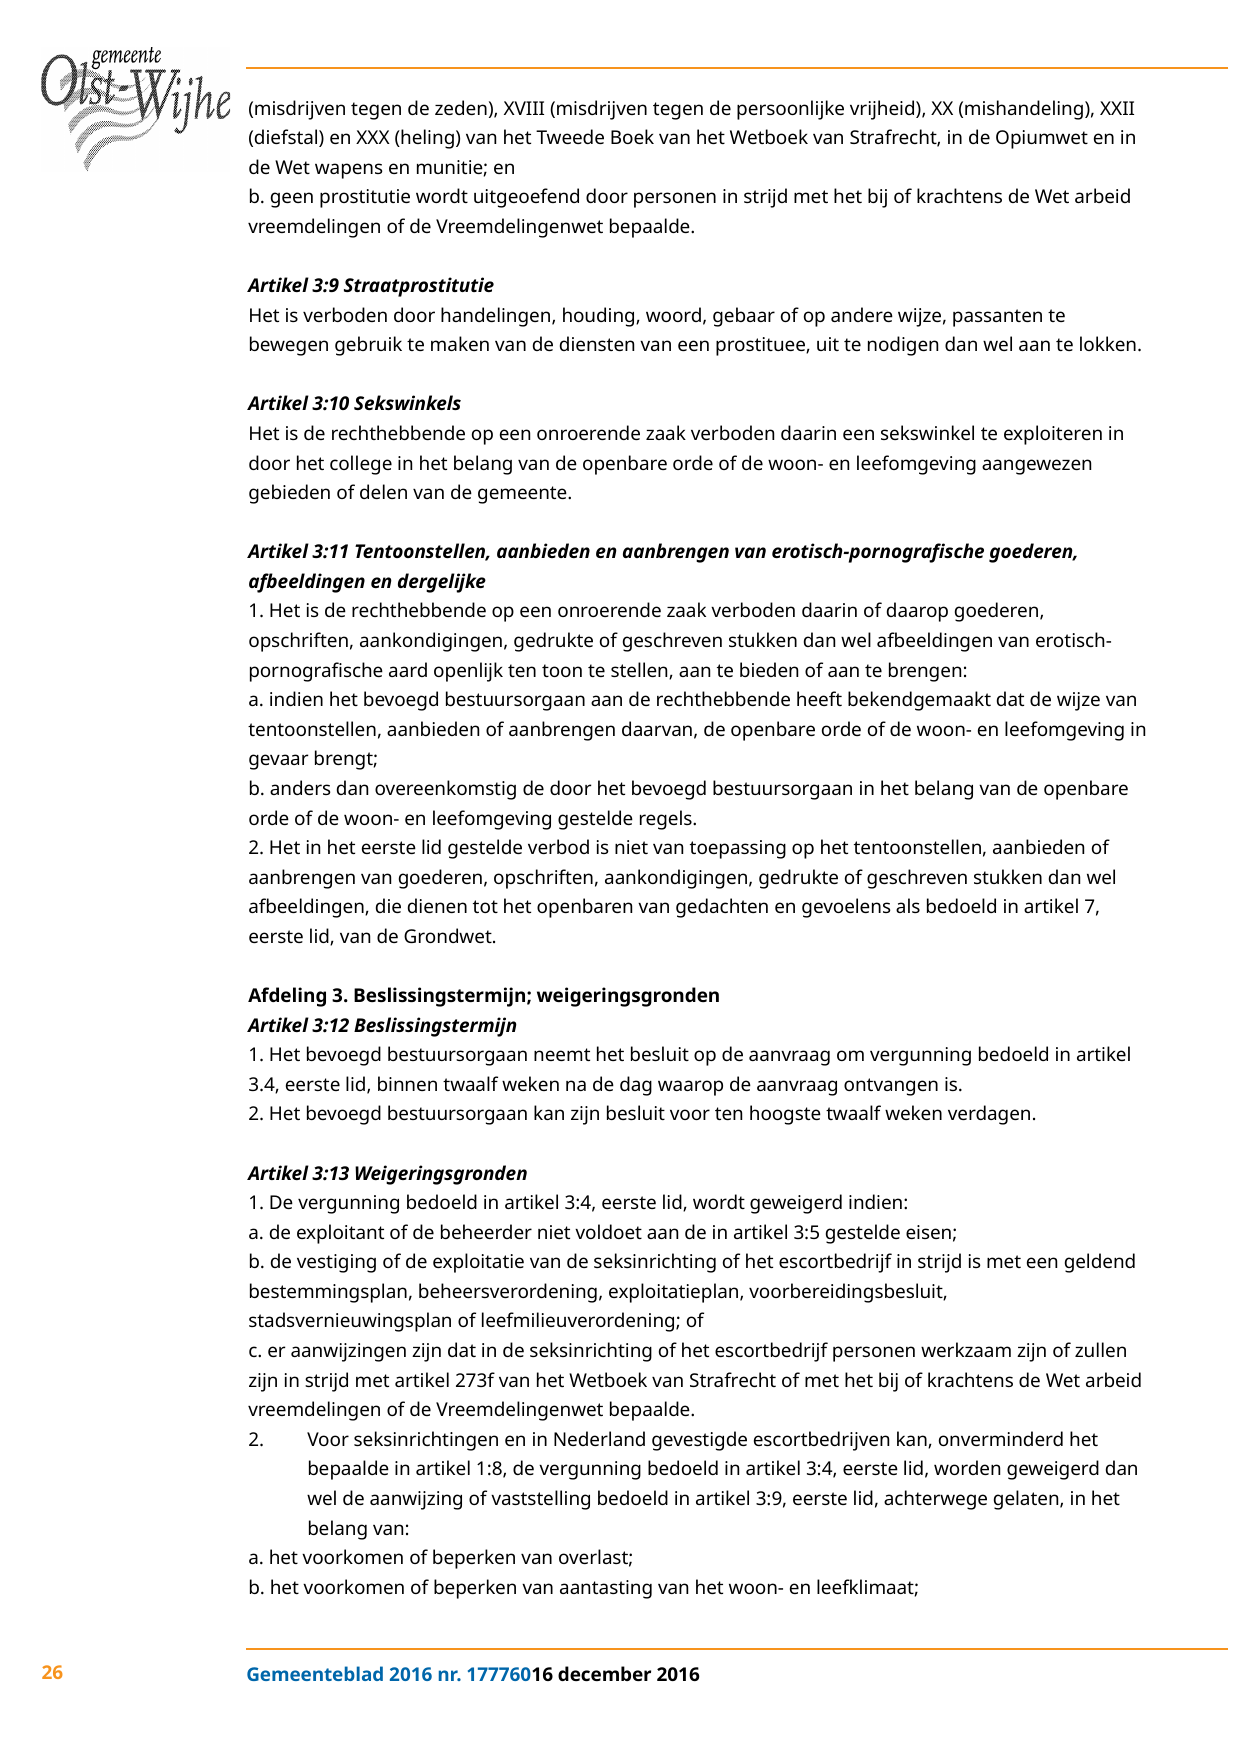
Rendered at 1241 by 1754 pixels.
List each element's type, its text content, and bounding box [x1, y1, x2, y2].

picture [41, 47, 231, 172]
text a. indien het bevoegd bestuursorgaan aan de rechthebbende heeft bekendgemaakt dat de wijze van tentoonstellen, aanbieden of aanbrengen daarvan, de openbare orde of de woon- en leefomgeving in gevaar brengt; [248, 686, 1152, 771]
list Voor seksinrichtingen en in Nederland gevestigde escortbedrijven kan, onverminderd het bepaalde in artikel 1:8, de vergunning bedoeld in artikel 3:4, eerste lid, worden geweigerd dan wel de aanwijzing of vaststelling bedoeld in artikel 3:9, eerste lid, achterwege gelaten, in het belang van: [248, 1426, 1152, 1541]
text b. de vestiging of de exploitatie van de seksinrichting of het escortbedrijf in strijd is met een geldend bestemmingsplan, beheersverordening, exploitatieplan, voorbereidingsbesluit, stadsvernieuwingsplan of leefmilieuverordening; of [248, 1248, 1152, 1333]
text Artikel 3:10 Sekswinkels [248, 391, 1152, 416]
text 1. Het is de rechthebbende op een onroerende zaak verboden daarin of daarop goederen, opschriften, aankondigingen, gedrukte of geschreven stukken dan wel afbeeldingen van erotisch-pornografische aard openlijk ten toon te stellen, aan te bieden of aan te brengen: [248, 598, 1152, 683]
text c. er aanwijzingen zijn dat in de seksinrichting of het escortbedrijf personen werkzaam zijn of zullen zijn in strijd met artikel 273f van het Wetboek van Strafrecht of met het bij of krachtens de Wet arbeid vreemdelingen of de Vreemdelingenwet bepaalde. [248, 1337, 1152, 1422]
text b. het voorkomen of beperken van aantasting van het woon- en leefklimaat; [248, 1574, 1152, 1600]
text a. het voorkomen of beperken van overlast; [248, 1544, 1152, 1570]
text 2. Het in het eerste lid gestelde verbod is niet van toepassing op het tentoonstellen, aanbieden of aanbrengen van goederen, opschriften, aankondigingen, gedrukte of geschreven stukken dan wel afbeeldingen, die dienen tot het openbaren van gedachten en gevoelens als bedoeld in artikel 7, eerste lid, van de Grondwet. [248, 834, 1152, 949]
text Artikel 3:11 Tentoonstellen, aanbieden en aanbrengen van erotisch-pornografische goederen, afbeeldingen en dergelijke [248, 538, 1152, 594]
text Afdeling 3. Beslissingstermijn; weigeringsgronden [248, 982, 1152, 1008]
text (misdrijven tegen de zeden), XVIII (misdrijven tegen de persoonlijke vrijheid), XX (mishandeling), XXII (diefstal) en XXX (heling) van het Tweede Boek van het Wetboek van Strafrecht, in de Opiumwet en in de Wet wapens en munitie; en [248, 95, 1152, 180]
text Artikel 3:9 Straatprostitutie [248, 272, 1152, 298]
text a. de exploitant of de beheerder niet voldoet aan de in artikel 3:5 gestelde eisen; [248, 1219, 1152, 1245]
text b. anders dan overeenkomstig de door het bevoegd bestuursorgaan in het belang van de openbare orde of de woon- en leefomgeving gestelde regels. [248, 775, 1152, 831]
text Artikel 3:13 Weigeringsgronden [248, 1160, 1152, 1186]
text 2. Het bevoegd bestuursorgaan kan zijn besluit voor ten hoogste twaalf weken verdagen. [248, 1101, 1152, 1126]
text Het is verboden door handelingen, houding, woord, gebaar of op andere wijze, passanten te bewegen gebruik te maken van de diensten van een prostituee, uit te nodigen dan wel aan te lokken. [248, 302, 1152, 357]
text Artikel 3:12 Beslissingstermijn [248, 1012, 1152, 1038]
text 1. De vergunning bedoeld in artikel 3:4, eerste lid, wordt geweigerd indien: [248, 1189, 1152, 1215]
text Het is de rechthebbende op een onroerende zaak verboden daarin een sekswinkel te exploiteren in door het college in het belang van de openbare orde of de woon- en leefomgeving aangewezen gebieden of delen van de gemeente. [248, 420, 1152, 505]
text 1. Het bevoegd bestuursorgaan neemt het besluit op de aanvraag om vergunning bedoeld in artikel 3.4, eerste lid, binnen twaalf weken na de dag waarop de aanvraag ontvangen is. [248, 1041, 1152, 1097]
text b. geen prostitutie wordt uitgeoefend door personen in strijd met het bij of krachtens de Wet arbeid vreemdelingen of de Vreemdelingenwet bepaalde. [248, 183, 1152, 239]
